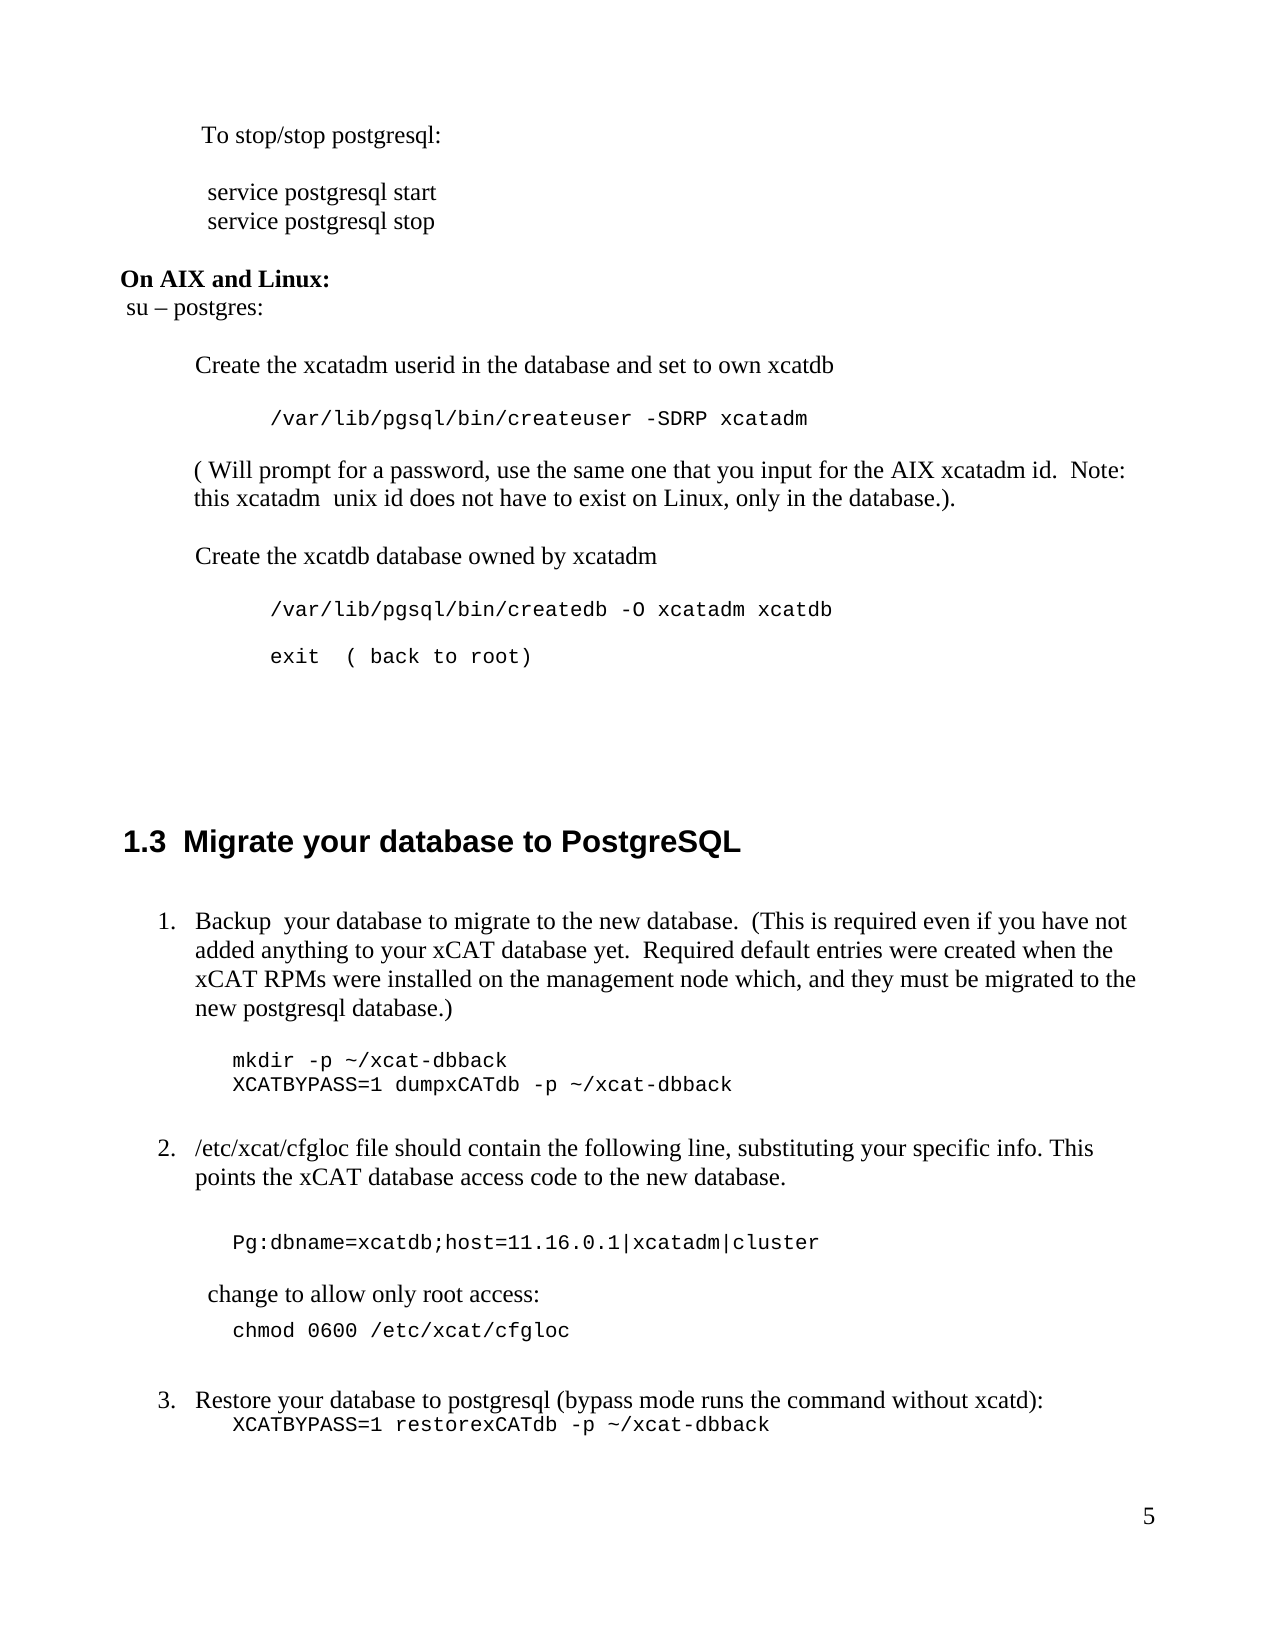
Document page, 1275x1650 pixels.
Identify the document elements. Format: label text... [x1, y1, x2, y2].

list /var/lib/pgsql/bin/createuser -SDRP xcatadm [195, 407, 1155, 431]
text chmod 0600 /etc/xcat/cfgloc [232, 1320, 1155, 1344]
text Pg:dbname=xcatdb;host=11.16.0.1|xcatadm|cluster [232, 1232, 1155, 1255]
list exit ( back to root) [195, 646, 1155, 669]
text change to allow only root access: [120, 1279, 1155, 1308]
text XCATBYPASS=1 dumpxCATdb -p ~/xcat-dbback [232, 1074, 1155, 1097]
list /var/lib/pgsql/bin/createdb -O xcatadm xcatdb [195, 598, 1155, 622]
list Create the xcatadm userid in the database and set to own xcatdb [157, 350, 1155, 379]
text XCATBYPASS=1 restorexCATdb -p ~/xcat-dbback [232, 1414, 1155, 1438]
text su – postgres: [120, 292, 1155, 321]
subtitle Migrate your database to PostgreSQL [123, 823, 1155, 859]
text On AIX and Linux: [120, 264, 1155, 292]
text To stop/stop postgresql: [120, 120, 1155, 149]
list Restore your database to postgresql (bypass mode runs the command without xcatd): [157, 1385, 1155, 1414]
list Backup your database to migrate to the new database. (This is required even if you have not added anything to your xCAT database yet. Required default entries were created when the xCAT RPMs were installed on the management node which, and they must be migrated to the new postgresql database.) [157, 906, 1155, 1050]
list /etc/xcat/cfgloc file should contain the following line, substituting your specific info. This points the xCAT database access code to the new database. [157, 1133, 1155, 1191]
text mkdir -p ~/xcat-dbback [232, 1050, 1155, 1074]
list ( Will prompt for a password, use the same one that you input for the AIX xcatadm id. Note: this xcatadm unix id does not have to exist on Linux, only in the database.). [156, 455, 1155, 512]
text service postgresql start [120, 177, 1155, 206]
list Create the xcatdb database owned by xcatadm [157, 541, 1155, 570]
text service postgresql stop [120, 206, 1155, 235]
